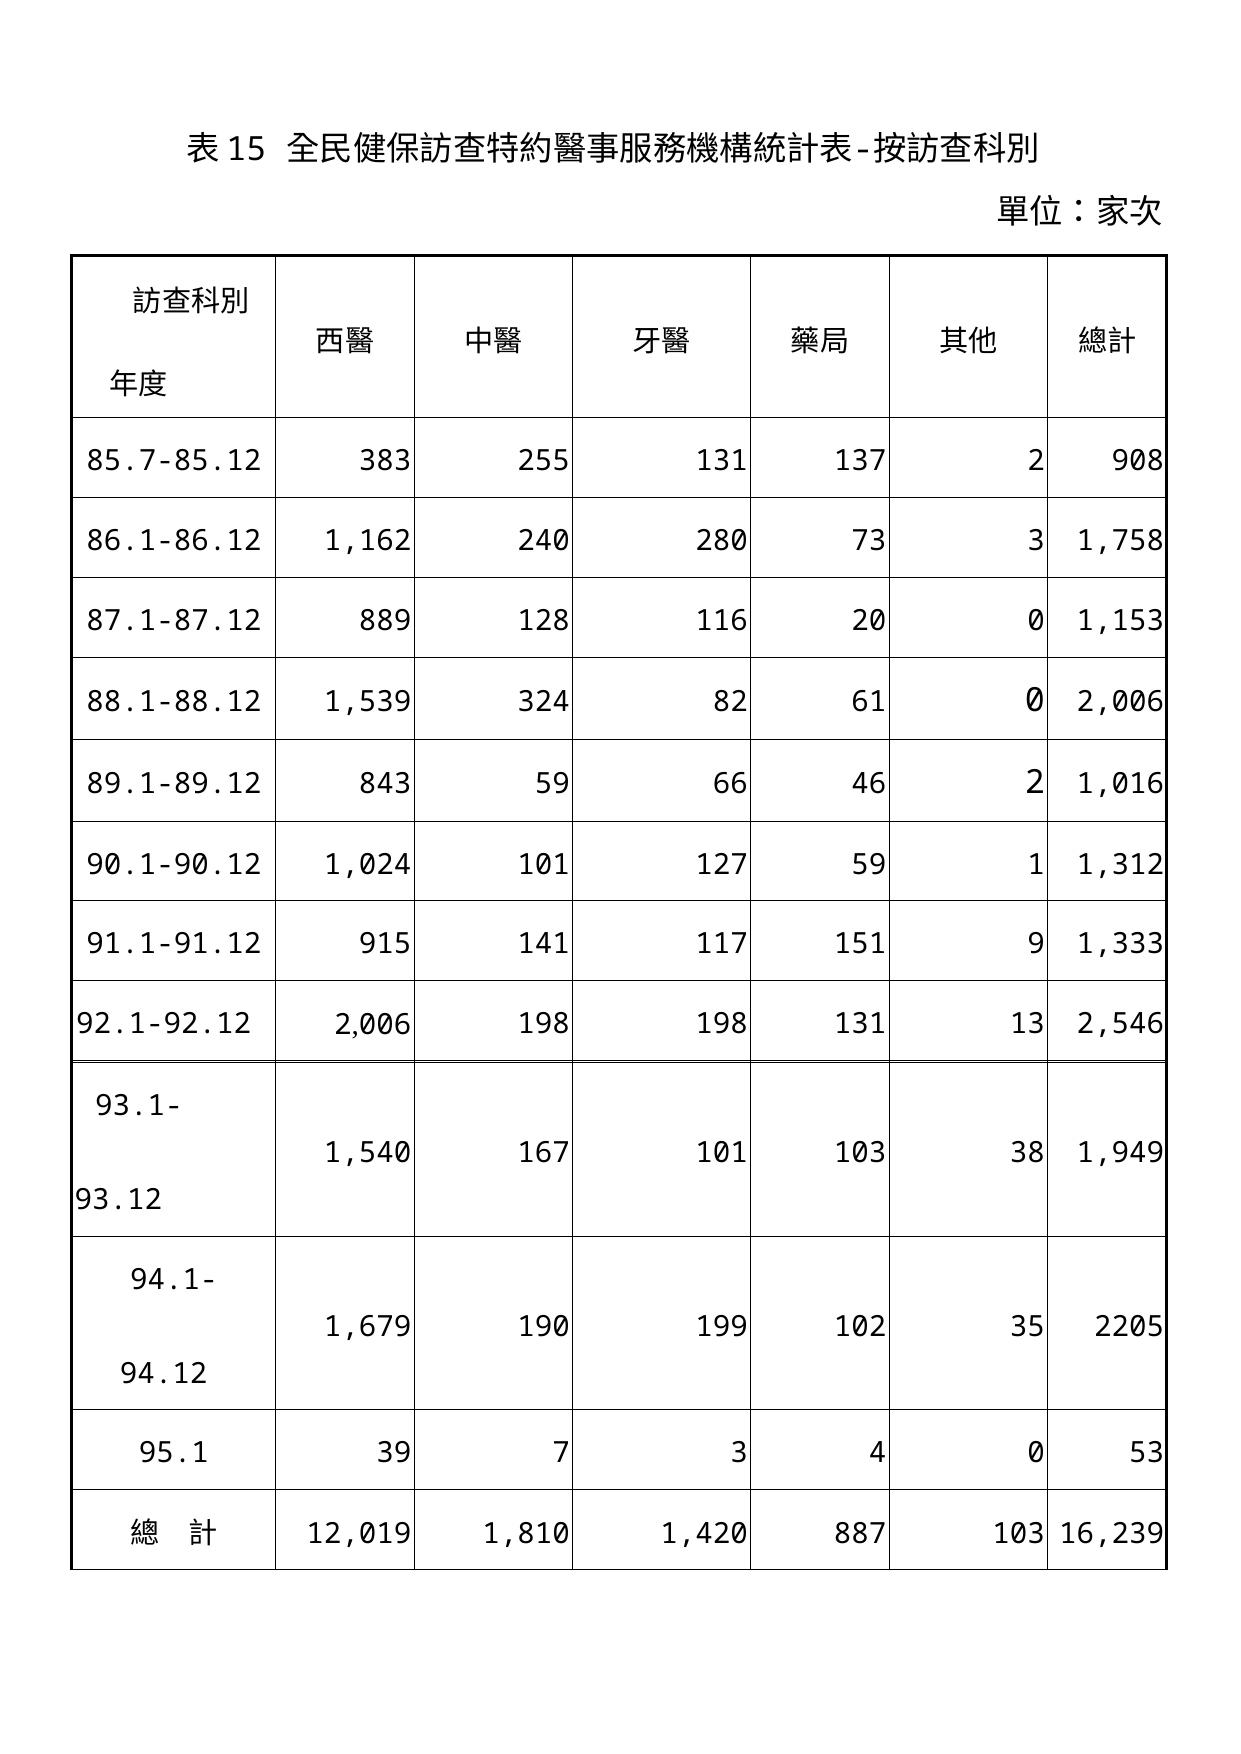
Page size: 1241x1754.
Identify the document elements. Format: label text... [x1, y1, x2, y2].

table_cell 59 [415, 740, 572, 821]
table_cell 53 [1048, 1410, 1165, 1489]
table_cell 86.1-86.12 [73, 498, 275, 577]
table_cell 887 [751, 1490, 889, 1569]
table_cell 103 [890, 1490, 1047, 1569]
table_cell 103 [751, 1063, 889, 1236]
table_cell 167 [415, 1063, 572, 1236]
table_cell 117 [573, 901, 750, 980]
table_cell 2 [890, 740, 1047, 821]
table_cell 87.1-87.12 [73, 578, 275, 656]
table_cell 131 [751, 981, 889, 1060]
table_cell 151 [751, 901, 889, 980]
table_cell 137 [751, 418, 889, 497]
table_cell 61 [751, 658, 889, 738]
table_cell 38 [890, 1063, 1047, 1236]
table_cell 39 [276, 1410, 414, 1489]
table_cell 240 [415, 498, 572, 577]
table_cell 1,679 [276, 1237, 414, 1409]
table_cell 9 [890, 901, 1047, 980]
table_cell 1,312 [1048, 822, 1165, 900]
table_cell 88.1-88.12 [73, 658, 275, 738]
table_header 牙醫 [573, 257, 750, 417]
table_cell 198 [573, 981, 750, 1060]
table_cell 1,949 [1048, 1063, 1165, 1236]
table_cell 1,539 [276, 658, 414, 738]
table_cell 908 [1048, 418, 1165, 497]
table_cell 843 [276, 740, 414, 821]
table_cell 2,006 [276, 981, 414, 1060]
table_cell 280 [573, 498, 750, 577]
table_cell 3 [890, 498, 1047, 577]
table_cell 1,420 [573, 1490, 750, 1569]
table_cell 35 [890, 1237, 1047, 1409]
table_cell 1,162 [276, 498, 414, 577]
table_cell 127 [573, 822, 750, 900]
table_cell 1,333 [1048, 901, 1165, 980]
table_cell 324 [415, 658, 572, 738]
table_cell 102 [751, 1237, 889, 1409]
table_cell 59 [751, 822, 889, 900]
table_cell 91.1-91.12 [73, 901, 275, 980]
table_cell 1 [890, 822, 1047, 900]
table_cell 131 [573, 418, 750, 497]
table_cell 46 [751, 740, 889, 821]
table_cell 889 [276, 578, 414, 656]
table_cell 1,024 [276, 822, 414, 900]
table_cell 82 [573, 658, 750, 738]
table_cell 255 [415, 418, 572, 497]
table_cell 915 [276, 901, 414, 980]
table_cell 20 [751, 578, 889, 656]
table_cell 95.1 [73, 1410, 275, 1489]
table_cell 92.1-92.12 [73, 981, 275, 1060]
table_cell 2,006 [1048, 658, 1165, 738]
table_cell 116 [573, 578, 750, 656]
table_header 中醫 [415, 257, 572, 417]
table_cell 1,810 [415, 1490, 572, 1569]
table_cell 93.1-93.12 [73, 1063, 275, 1236]
table_cell 0 [890, 578, 1047, 656]
table_cell 101 [415, 822, 572, 900]
table_cell 4 [751, 1410, 889, 1489]
table_cell 0 [890, 1410, 1047, 1489]
table_header 訪查科別 年度 [73, 257, 275, 417]
table_cell 199 [573, 1237, 750, 1409]
table_cell 198 [415, 981, 572, 1060]
table_cell 73 [751, 498, 889, 577]
table_cell 1,153 [1048, 578, 1165, 656]
table_cell 2205 [1048, 1237, 1165, 1409]
table_cell 128 [415, 578, 572, 656]
table_cell 1,540 [276, 1063, 414, 1236]
table_cell 13 [890, 981, 1047, 1060]
table_header 其他 [890, 257, 1047, 417]
table_header 總計 [1048, 257, 1165, 417]
table_header 西醫 [276, 257, 414, 417]
table_cell 89.1-89.12 [73, 740, 275, 821]
table_cell 101 [573, 1063, 750, 1236]
table_cell 2 [890, 418, 1047, 497]
text 單位：家次 [130, 167, 1162, 229]
table_cell 2,546 [1048, 981, 1165, 1060]
table_cell 12,019 [276, 1490, 414, 1569]
table_cell 3 [573, 1410, 750, 1489]
table_cell 141 [415, 901, 572, 980]
table_cell 66 [573, 740, 750, 821]
table_cell 總 計 [73, 1490, 275, 1569]
table_cell 85.7-85.12 [73, 418, 275, 497]
table_cell 1,016 [1048, 740, 1165, 821]
table_cell 16,239 [1048, 1490, 1165, 1569]
table_cell 1,758 [1048, 498, 1165, 577]
table_cell 94.1-94.12 [73, 1237, 275, 1409]
table_cell 90.1-90.12 [73, 822, 275, 900]
table_cell 0 [890, 658, 1047, 738]
table_cell 383 [276, 418, 414, 497]
table_header 藥局 [751, 257, 889, 417]
table_cell 7 [415, 1410, 572, 1489]
table_cell 190 [415, 1237, 572, 1409]
text 表15 全民健保訪查特約醫事服務機構統計表-按訪查科別 [186, 104, 1162, 167]
